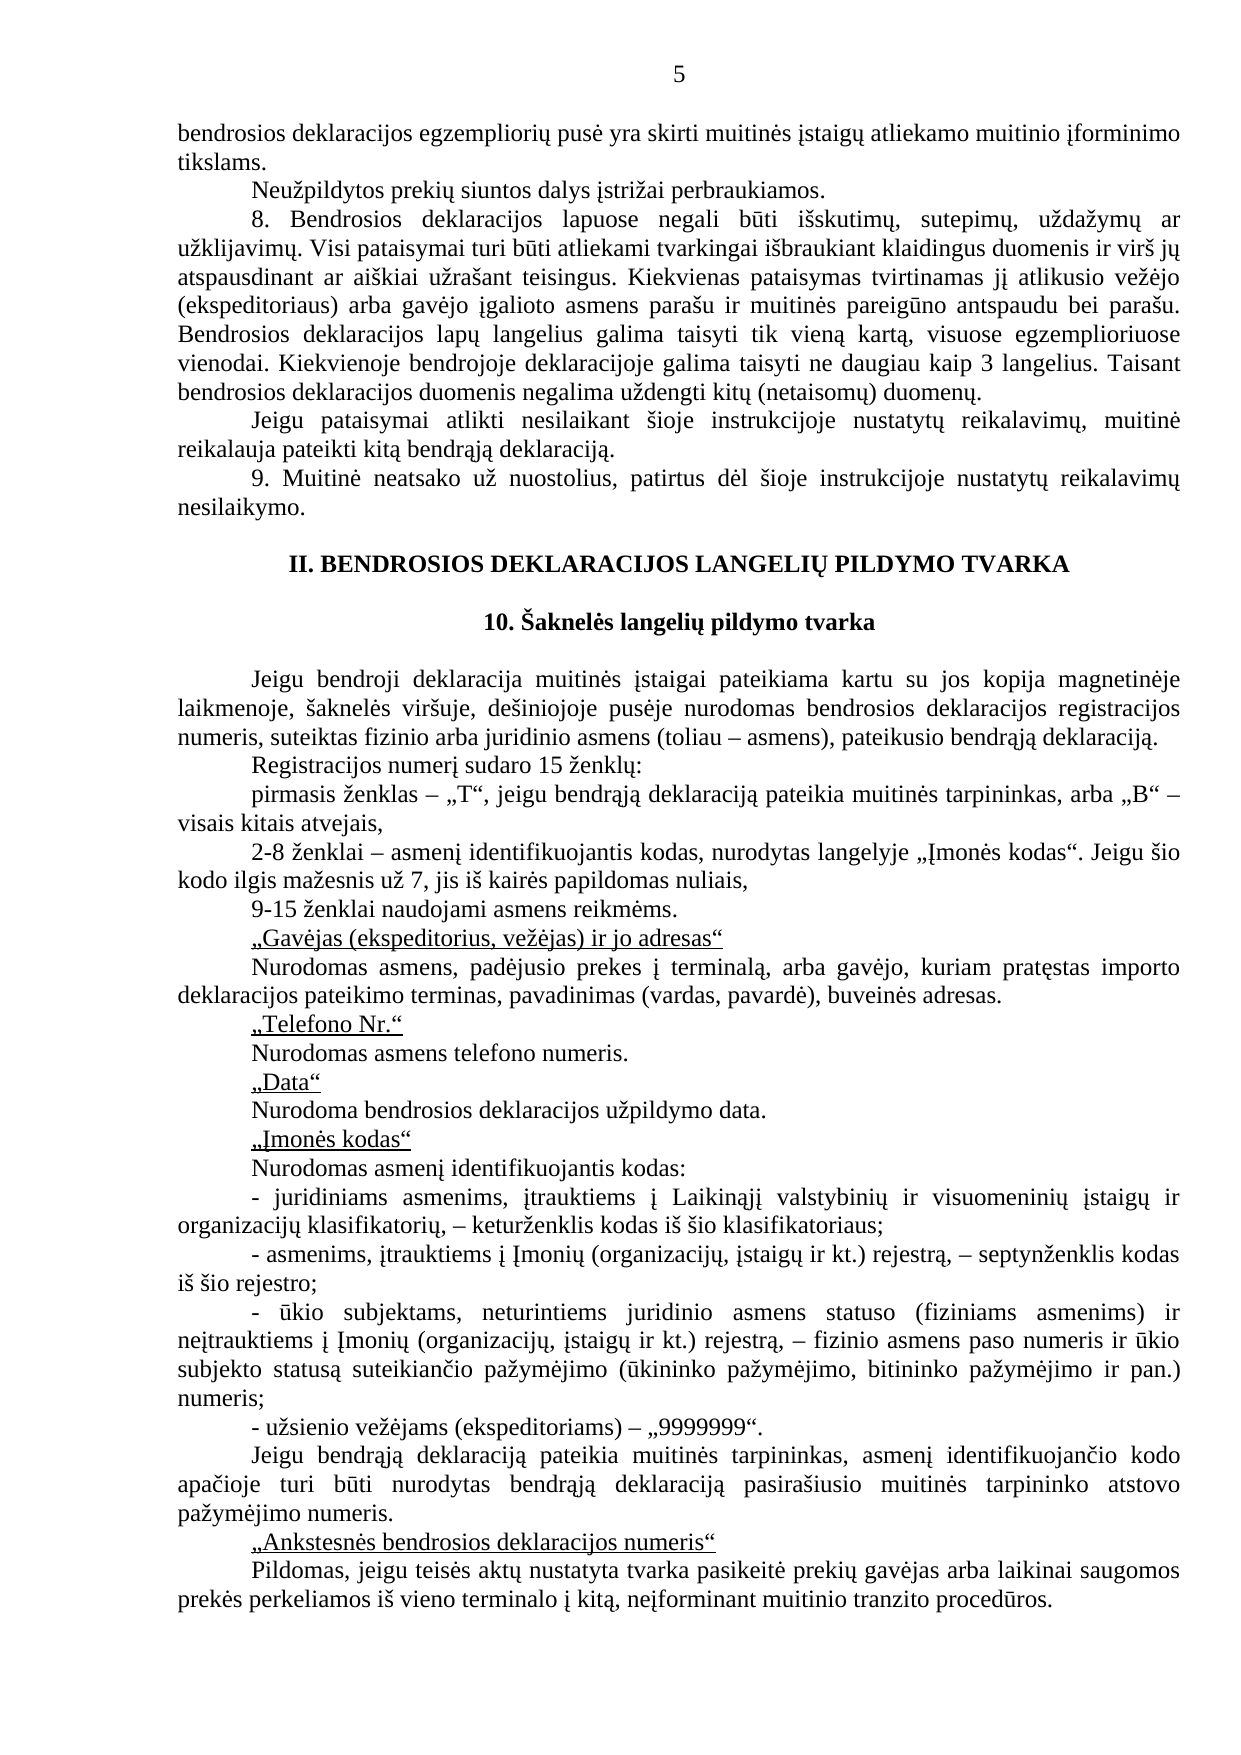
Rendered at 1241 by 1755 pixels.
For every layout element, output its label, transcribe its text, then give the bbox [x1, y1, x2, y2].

text bendrosios deklaracijos egzempliorių pusė yra skirti muitinės įstaigų atliekamo muitinio įforminimo tikslams. [177, 118, 1181, 176]
text Jeigu bendroji deklaracija muitinės įstaigai pateikiama kartu su jos kopija magnetinėje laikmenoje, šaknelės viršuje, dešiniojoje pusėje nurodomas bendrosios deklaracijos registracijos numeris, suteiktas fizinio arba juridinio asmens (toliau – asmens), pateikusio bendrąją deklaraciją. [177, 664, 1181, 751]
text Nurodomas asmenį identifikuojantis kodas: [177, 1153, 1181, 1182]
text II. BENDROSIOS DEKLARACIJOS LANGELIŲ PILDYMO TVARKA [177, 549, 1181, 578]
text Nurodomas asmens telefono numeris. [177, 1038, 1181, 1067]
text „Data“ [177, 1067, 1181, 1096]
text 8. Bendrosios deklaracijos lapuose negali būti išskutimų, sutepimų, uždažymų ar užklijavimų. Visi pataisymai turi būti atliekami tvarkingai išbraukiant klaidingus duomenis ir virš jų atspausdinant ar aiškiai užrašant teisingus. Kiekvienas pataisymas tvirtinamas jį atlikusio vežėjo (ekspeditoriaus) arba gavėjo įgalioto asmens parašu ir muitinės pareigūno antspaudu bei parašu. Bendrosios deklaracijos lapų langelius galima taisyti tik vieną kartą, visuose egzemplioriuose vienodai. Kiekvienoje bendrojoje deklaracijoje galima taisyti ne daugiau kaip 3 langelius. Taisant bendrosios deklaracijos duomenis negalima uždengti kitų (netaisomų) duomenų. [177, 204, 1181, 406]
text 9-15 ženklai naudojami asmens reikmėms. [177, 894, 1181, 923]
text „Telefono Nr.“ [177, 1009, 1181, 1038]
text 2-8 ženklai – asmenį identifikuojantis kodas, nurodytas langelyje „Įmonės kodas“. Jeigu šio kodo ilgis mažesnis už 7, jis iš kairės papildomas nuliais, [177, 837, 1181, 894]
text - juridiniams asmenims, įtrauktiems į Laikinąjį valstybinių ir visuomeninių įstaigų ir organizacijų klasifikatorių, – keturženklis kodas iš šio klasifikatoriaus; [177, 1182, 1181, 1239]
text Jeigu bendrąją deklaraciją pateikia muitinės tarpininkas, asmenį identifikuojančio kodo apačioje turi būti nurodytas bendrąją deklaraciją pasirašiusio muitinės tarpininko atstovo pažymėjimo numeris. [177, 1441, 1181, 1527]
text Jeigu pataisymai atlikti nesilaikant šioje instrukcijoje nustatytų reikalavimų, muitinė reikalauja pateikti kitą bendrąją deklaraciją. [177, 406, 1181, 463]
text 10. Šaknelės langelių pildymo tvarka [177, 607, 1181, 636]
text - ūkio subjektams, neturintiems juridinio asmens statuso (fiziniams asmenims) ir neįtrauktiems į Įmonių (organizacijų, įstaigų ir kt.) rejestrą, – fizinio asmens paso numeris ir ūkio subjekto statusą suteikiančio pažymėjimo (ūkininko pažymėjimo, bitininko pažymėjimo ir pan.) numeris; [177, 1297, 1181, 1412]
text - asmenims, įtrauktiems į Įmonių (organizacijų, įstaigų ir kt.) rejestrą, – septynženklis kodas iš šio rejestro; [177, 1239, 1181, 1297]
text - užsienio vežėjams (ekspeditoriams) – „9999999“. [177, 1412, 1181, 1441]
text 9. Muitinė neatsako už nuostolius, patirtus dėl šioje instrukcijoje nustatytų reikalavimų nesilaikymo. [177, 463, 1181, 521]
text Nurodoma bendrosios deklaracijos užpildymo data. [177, 1096, 1181, 1124]
text Registracijos numerį sudaro 15 ženklų: [177, 751, 1181, 779]
text „Gavėjas (ekspeditorius, vežėjas) ir jo adresas“ [177, 923, 1181, 952]
text Nurodomas asmens, padėjusio prekes į terminalą, arba gavėjo, kuriam pratęstas importo deklaracijos pateikimo terminas, pavadinimas (vardas, pavardė), buveinės adresas. [177, 952, 1181, 1009]
text pirmasis ženklas – „T“, jeigu bendrąją deklaraciją pateikia muitinės tarpininkas, arba „B“ – visais kitais atvejais, [177, 779, 1181, 837]
text „Ankstesnės bendrosios deklaracijos numeris“ [177, 1527, 1181, 1556]
text Neužpildytos prekių siuntos dalys įstrižai perbraukiamos. [177, 176, 1181, 204]
text „Įmonės kodas“ [177, 1124, 1181, 1153]
text Pildomas, jeigu teisės aktų nustatyta tvarka pasikeitė prekių gavėjas arba laikinai saugomos prekės perkeliamos iš vieno terminalo į kitą, neįforminant muitinio tranzito procedūros. [177, 1556, 1181, 1613]
